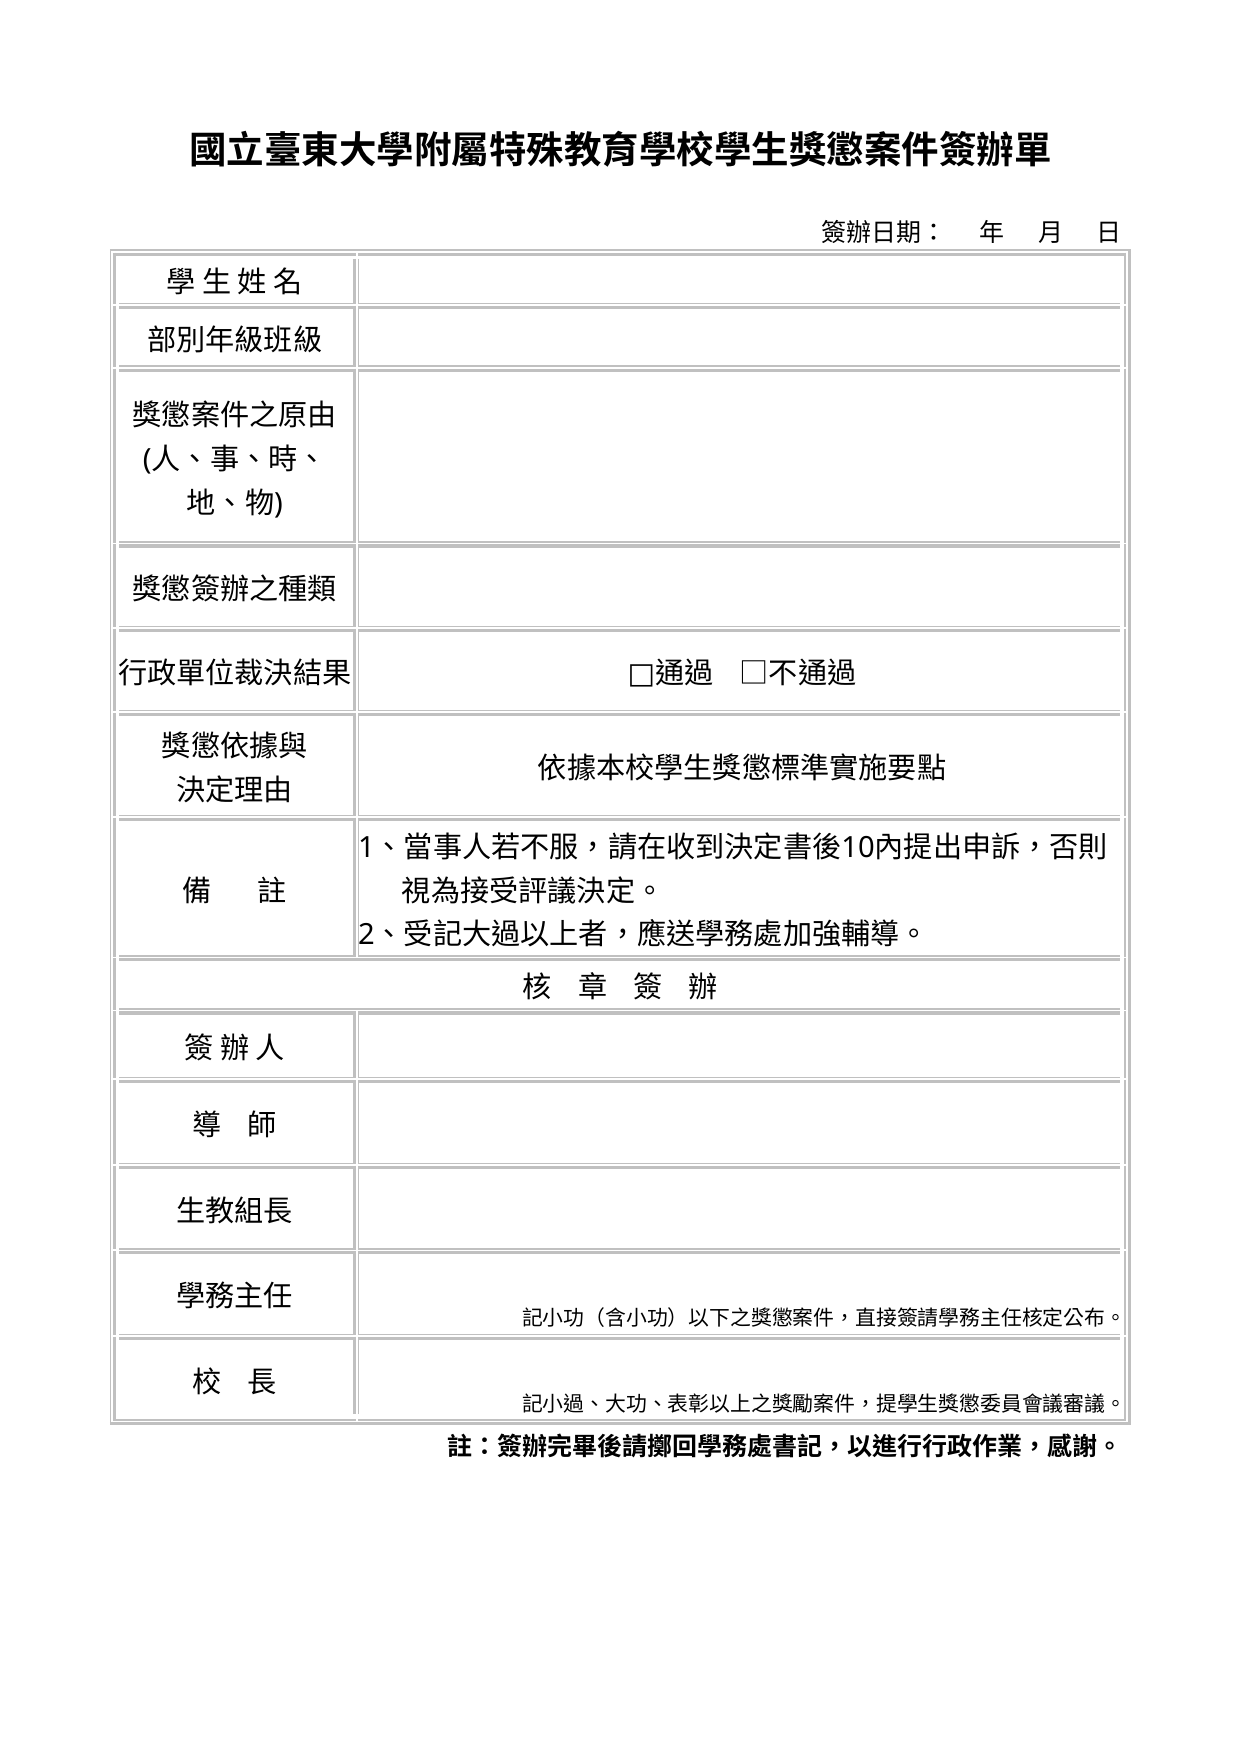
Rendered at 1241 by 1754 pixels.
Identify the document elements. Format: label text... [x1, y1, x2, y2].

table_cell 1、當事人若不服，請在收到決定書後10內提出申訴，否則視為接受評議決定。 2、受記大過以上者，應送學務處加強輔導。 [356, 815, 1127, 955]
table_cell [356, 365, 1127, 541]
table_cell 備 註 [113, 815, 356, 955]
table_cell 記小過、大功、表彰以上之獎勵案件，提學生獎懲委員會議審議。 [356, 1334, 1127, 1419]
table_cell 獎懲簽辦之種類 [113, 541, 356, 626]
table_cell 獎懲案件之原由 (人、事、時、地、物) [113, 365, 356, 541]
table_cell [356, 1163, 1127, 1248]
table_cell [356, 541, 1127, 626]
table_cell 記小功（含小功）以下之獎懲案件，直接簽請學務主任核定公布。 [356, 1248, 1127, 1333]
table_cell 行政單位裁決結果 [113, 626, 356, 710]
table_cell 導 師 [113, 1077, 356, 1162]
table_cell 依據本校學生獎懲標準實施要點 [356, 710, 1127, 814]
table_cell [356, 1008, 1127, 1077]
table_header 學 生 姓 名 [116, 256, 356, 302]
table_cell 部別年級班級 [113, 303, 356, 365]
table_cell □通過 □不通過 [356, 626, 1127, 710]
text 簽辦日期： 年 月 日 [118, 212, 1122, 249]
table_cell 學務主任 [113, 1248, 356, 1333]
table_cell 核 章 簽 辦 [113, 955, 1127, 1008]
table_cell 生教組長 [113, 1163, 356, 1248]
table_cell [356, 303, 1127, 365]
table_header [356, 251, 1127, 302]
table_cell [356, 1077, 1127, 1162]
table_cell 校 長 [113, 1334, 356, 1419]
text 國立臺東大學附屬特殊教育學校學生獎懲案件簽辦單 [118, 118, 1122, 174]
table_cell 獎懲依據與 決定理由 [113, 710, 356, 814]
table_cell 簽 辦 人 [113, 1008, 356, 1077]
text 註：簽辦完畢後請擲回學務處書記，以進行行政作業，感謝。 [118, 1425, 1122, 1463]
